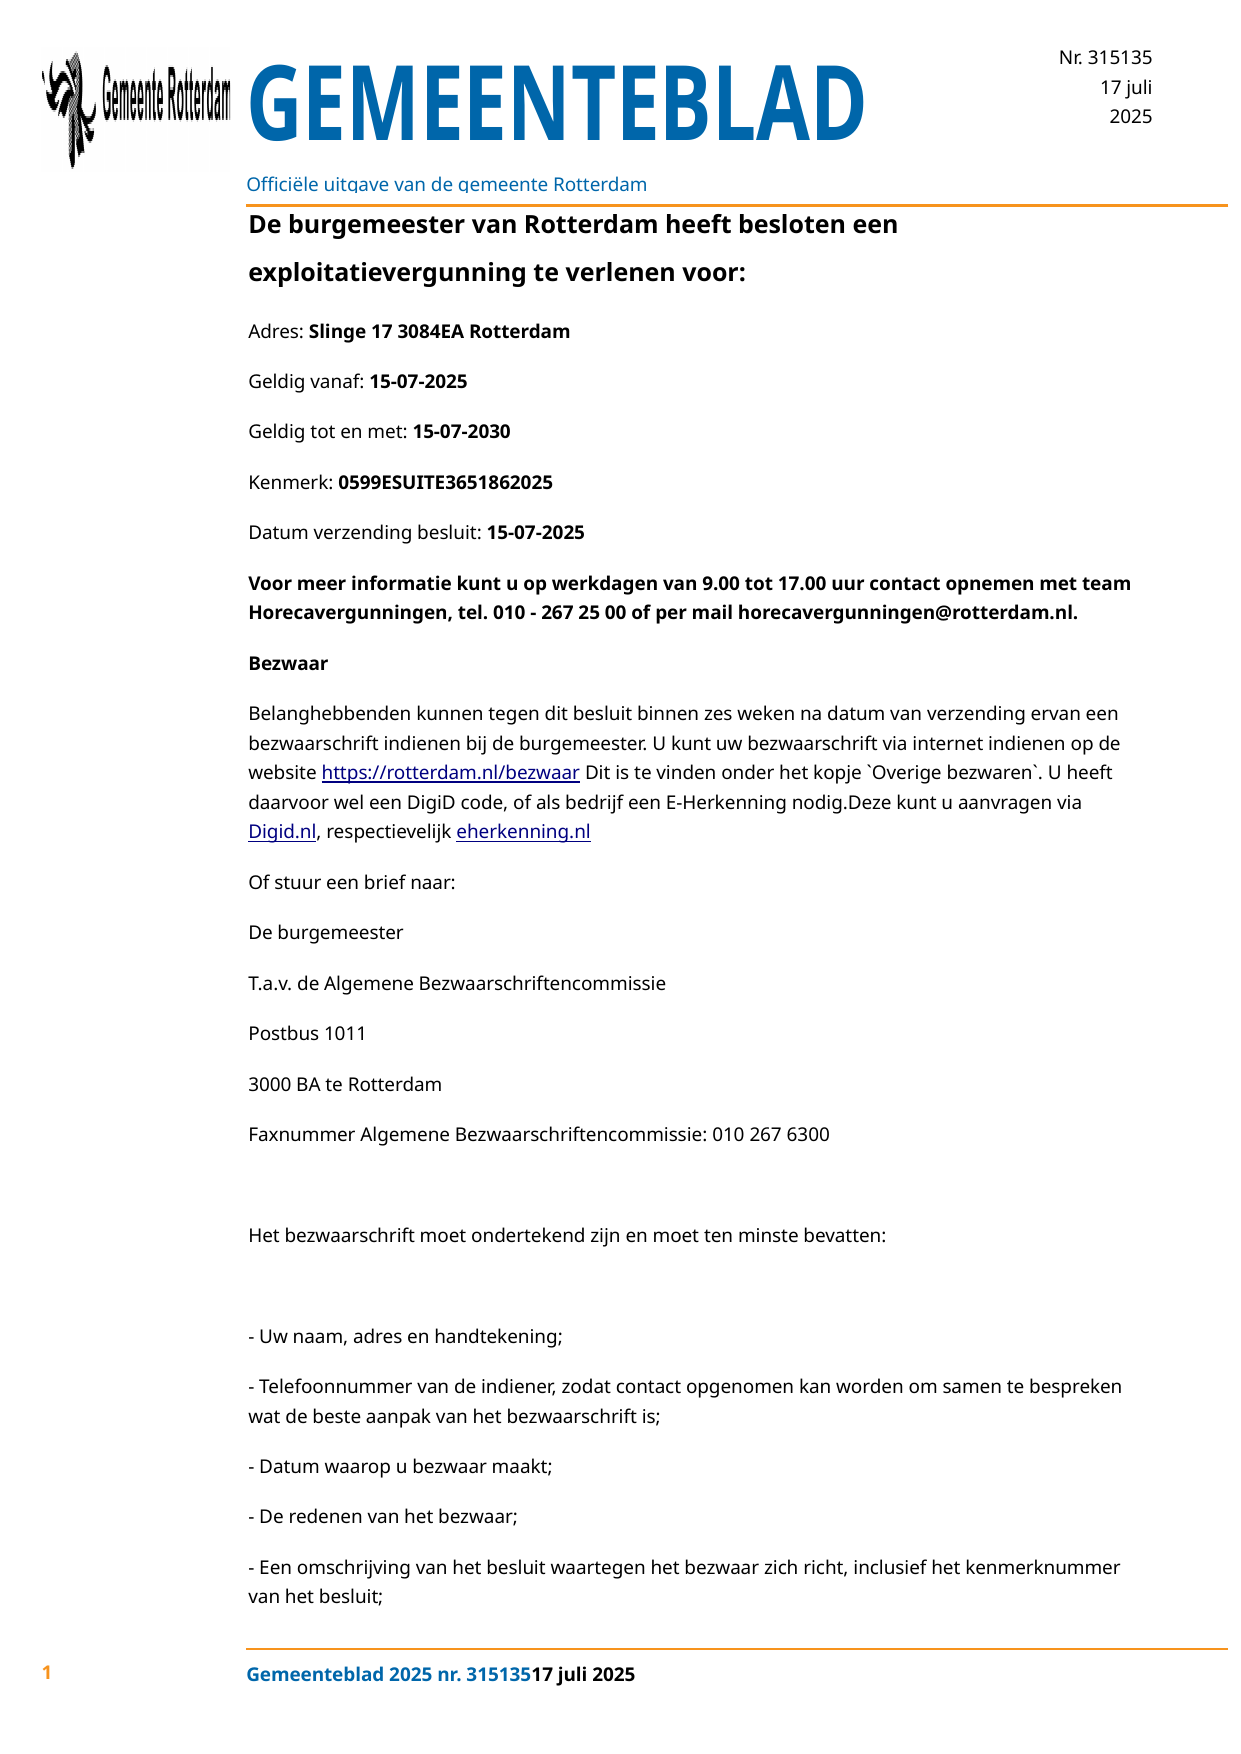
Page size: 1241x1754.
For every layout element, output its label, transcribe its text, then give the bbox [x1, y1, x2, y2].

text Datum verzending besluit: 15-07-2025 [248, 519, 1152, 545]
text T.a.v. de Algemene Bezwaarschriftencommissie [248, 970, 1152, 996]
text - Telefoonnummer van de indiener, zodat contact opgenomen kan worden om samen te bespreken wat de beste aanpak van het bezwaarschrift is; [248, 1373, 1152, 1429]
text - Datum waarop u bezwaar maakt; [248, 1453, 1152, 1479]
text Geldig vanaf: 15-07-2025 [248, 368, 1152, 394]
text Belanghebbenden kunnen tegen dit besluit binnen zes weken na datum van verzending ervan een bezwaarschrift indienen bij de burgemeester. U kunt uw bezwaarschrift via internet indienen op de website https://rotterdam.nl/bezwaar Dit is te vinden onder het kopje `Overige bezwaren`. U heeft daarvoor wel een DigiD code, of als bedrijf een E-Herkenning nodig.Deze kunt u aanvragen via Digid.nl, respectievelijk eherkenning.nl [248, 700, 1152, 844]
text - De redenen van het bezwaar; [248, 1504, 1152, 1529]
text Of stuur een brief naar: [248, 869, 1152, 895]
text - Een omschrijving van het besluit waartegen het bezwaar zich richt, inclusief het kenmerknummer van het besluit; [248, 1554, 1152, 1609]
text Geldig tot en met: 15-07-2030 [248, 419, 1152, 444]
text Bezwaar [248, 650, 1152, 676]
text Faxnummer Algemene Bezwaarschriftencommissie: 010 267 6300 [248, 1121, 1152, 1147]
picture [41, 47, 231, 172]
text - Uw naam, adres en handtekening; [248, 1323, 1152, 1349]
text Postbus 1011 [248, 1020, 1152, 1046]
text De burgemeester [248, 919, 1152, 945]
text Het bezwaarschrift moet ondertekend zijn en moet ten minste bevatten: [248, 1222, 1152, 1248]
text De burgemeester van Rotterdam heeft besloten een exploitatievergunning te verlenen voor: [248, 207, 1152, 288]
text Adres: Slinge 17 3084EA Rotterdam [248, 318, 1152, 344]
text Kenmerk: 0599ESUITE3651862025 [248, 469, 1152, 495]
text Voor meer informatie kunt u op werkdagen van 9.00 tot 17.00 uur contact opnemen met team Horecavergunningen, tel. 010 - 267 25 00 of per mail horecavergunningen@rotterdam.nl. [248, 570, 1152, 625]
text 3000 BA te Rotterdam [248, 1071, 1152, 1097]
